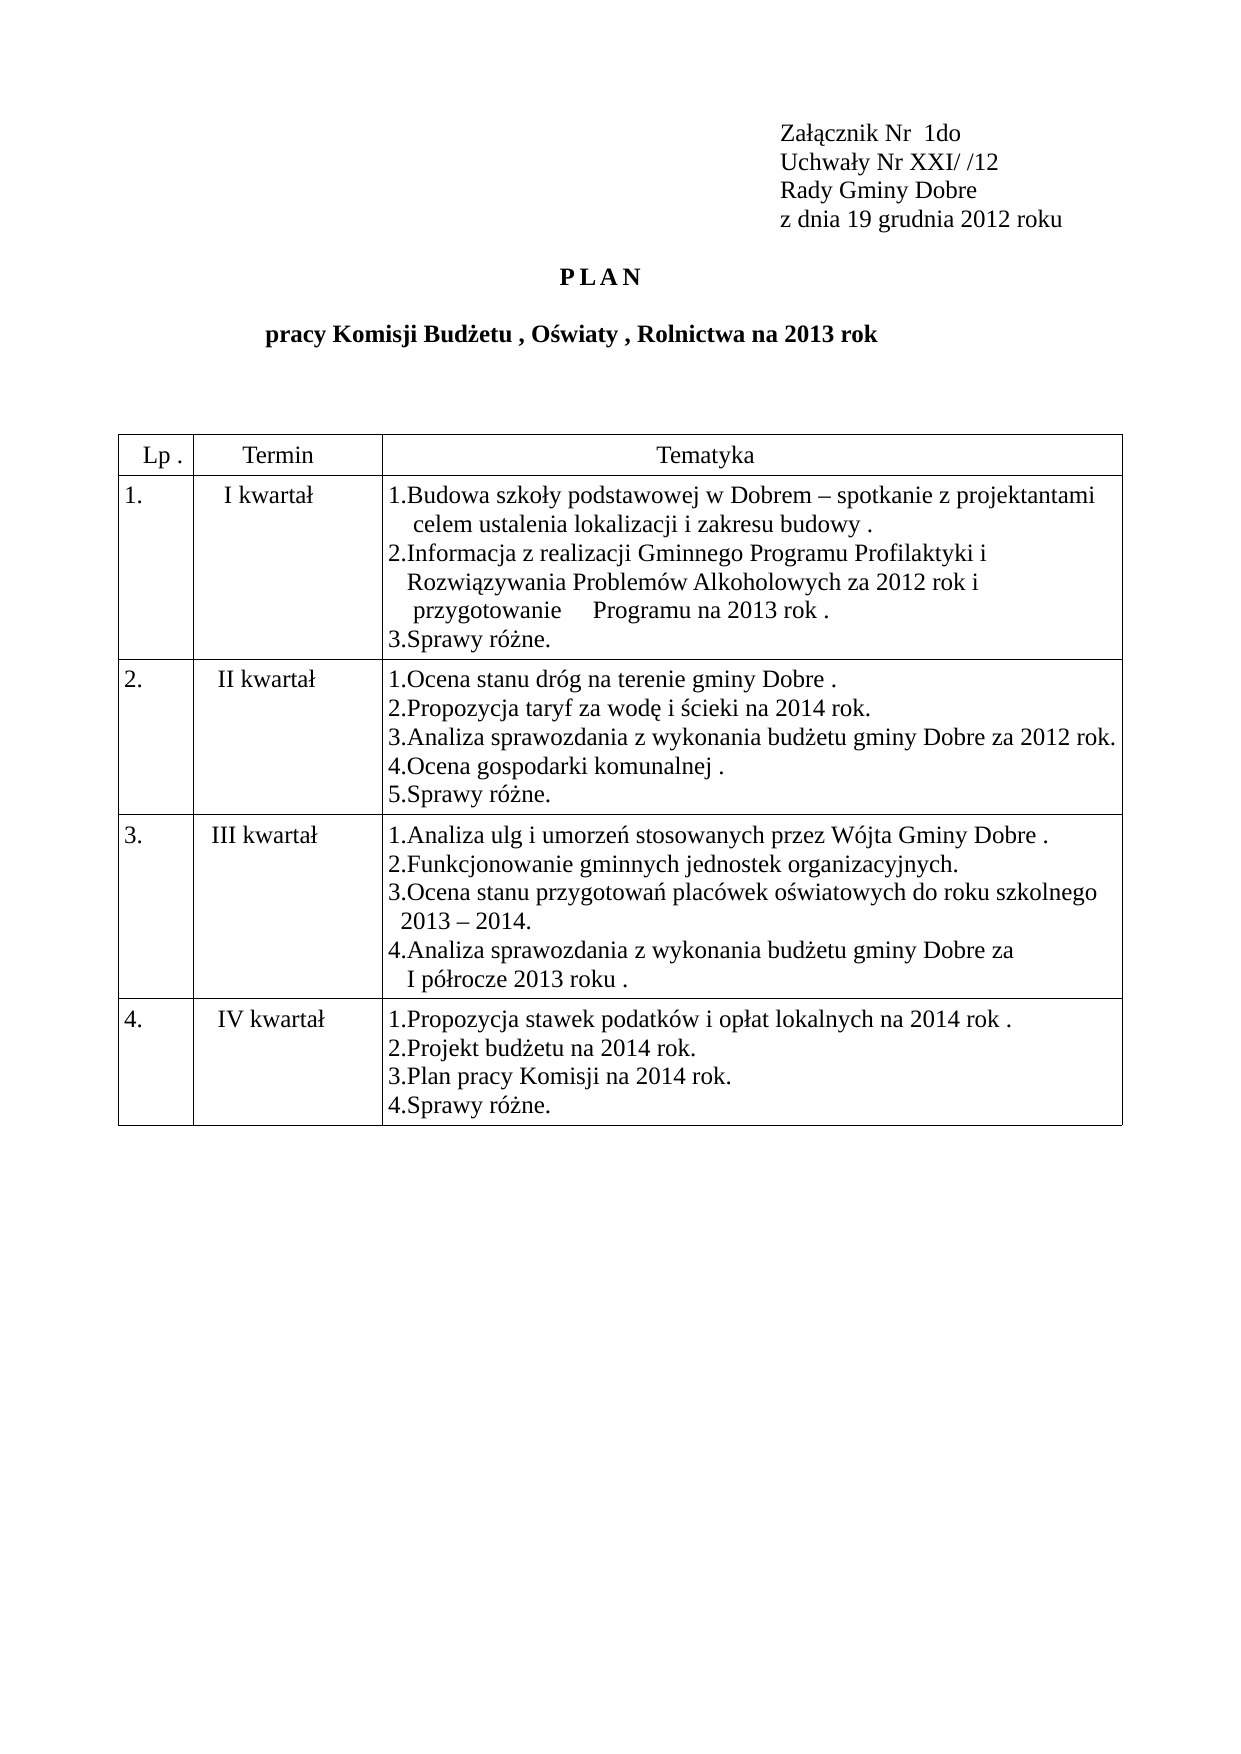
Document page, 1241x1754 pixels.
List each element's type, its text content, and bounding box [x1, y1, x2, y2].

table_cell 1.Budowa szkoły podstawowej w Dobrem – spotkanie z projektantami celem ustalenia lokalizacji i zakresu budowy . 2.Informacja z realizacji Gminnego Programu Profilaktyki i Rozwiązywania Problemów Alkoholowych za 2012 rok i przygotowanie Programu na 2013 rok . 3.Sprawy różne. [383, 476, 1122, 659]
table_cell 3. [119, 815, 193, 998]
text Załącznik Nr 1do [118, 118, 1122, 147]
table_cell 2. [119, 660, 193, 814]
table_cell IV kwartał [194, 999, 382, 1125]
table_cell II kwartał [194, 660, 382, 814]
text z dnia 19 grudnia 2012 roku [118, 204, 1122, 233]
table_header Lp . [119, 435, 193, 475]
text P L A N [118, 262, 1122, 291]
text Rady Gminy Dobre [118, 176, 1122, 204]
text Uchwały Nr XXI/ /12 [118, 147, 1122, 176]
table_cell 1. [119, 476, 193, 659]
table_cell 4. [119, 999, 193, 1125]
table_cell 1.Analiza ulg i umorzeń stosowanych przez Wójta Gminy Dobre . 2.Funkcjonowanie gminnych jednostek organizacyjnych. 3.Ocena stanu przygotowań placówek oświatowych do roku szkolnego 2013 – 2014. 4.Analiza sprawozdania z wykonania budżetu gminy Dobre za I półrocze 2013 roku . [383, 815, 1122, 998]
text pracy Komisji Budżetu , Oświaty , Rolnictwa na 2013 rok [118, 319, 1122, 348]
table_cell I kwartał [194, 476, 382, 659]
table_cell 1.Ocena stanu dróg na terenie gminy Dobre . 2.Propozycja taryf za wodę i ścieki na 2014 rok. 3.Analiza sprawozdania z wykonania budżetu gminy Dobre za 2012 rok. 4.Ocena gospodarki komunalnej . 5.Sprawy różne. [383, 660, 1122, 814]
table_header Termin [194, 435, 382, 475]
table_cell 1.Propozycja stawek podatków i opłat lokalnych na 2014 rok . 2.Projekt budżetu na 2014 rok. 3.Plan pracy Komisji na 2014 rok. 4.Sprawy różne. [383, 999, 1122, 1125]
table_header Tematyka [383, 435, 1122, 475]
table_cell III kwartał [194, 815, 382, 998]
